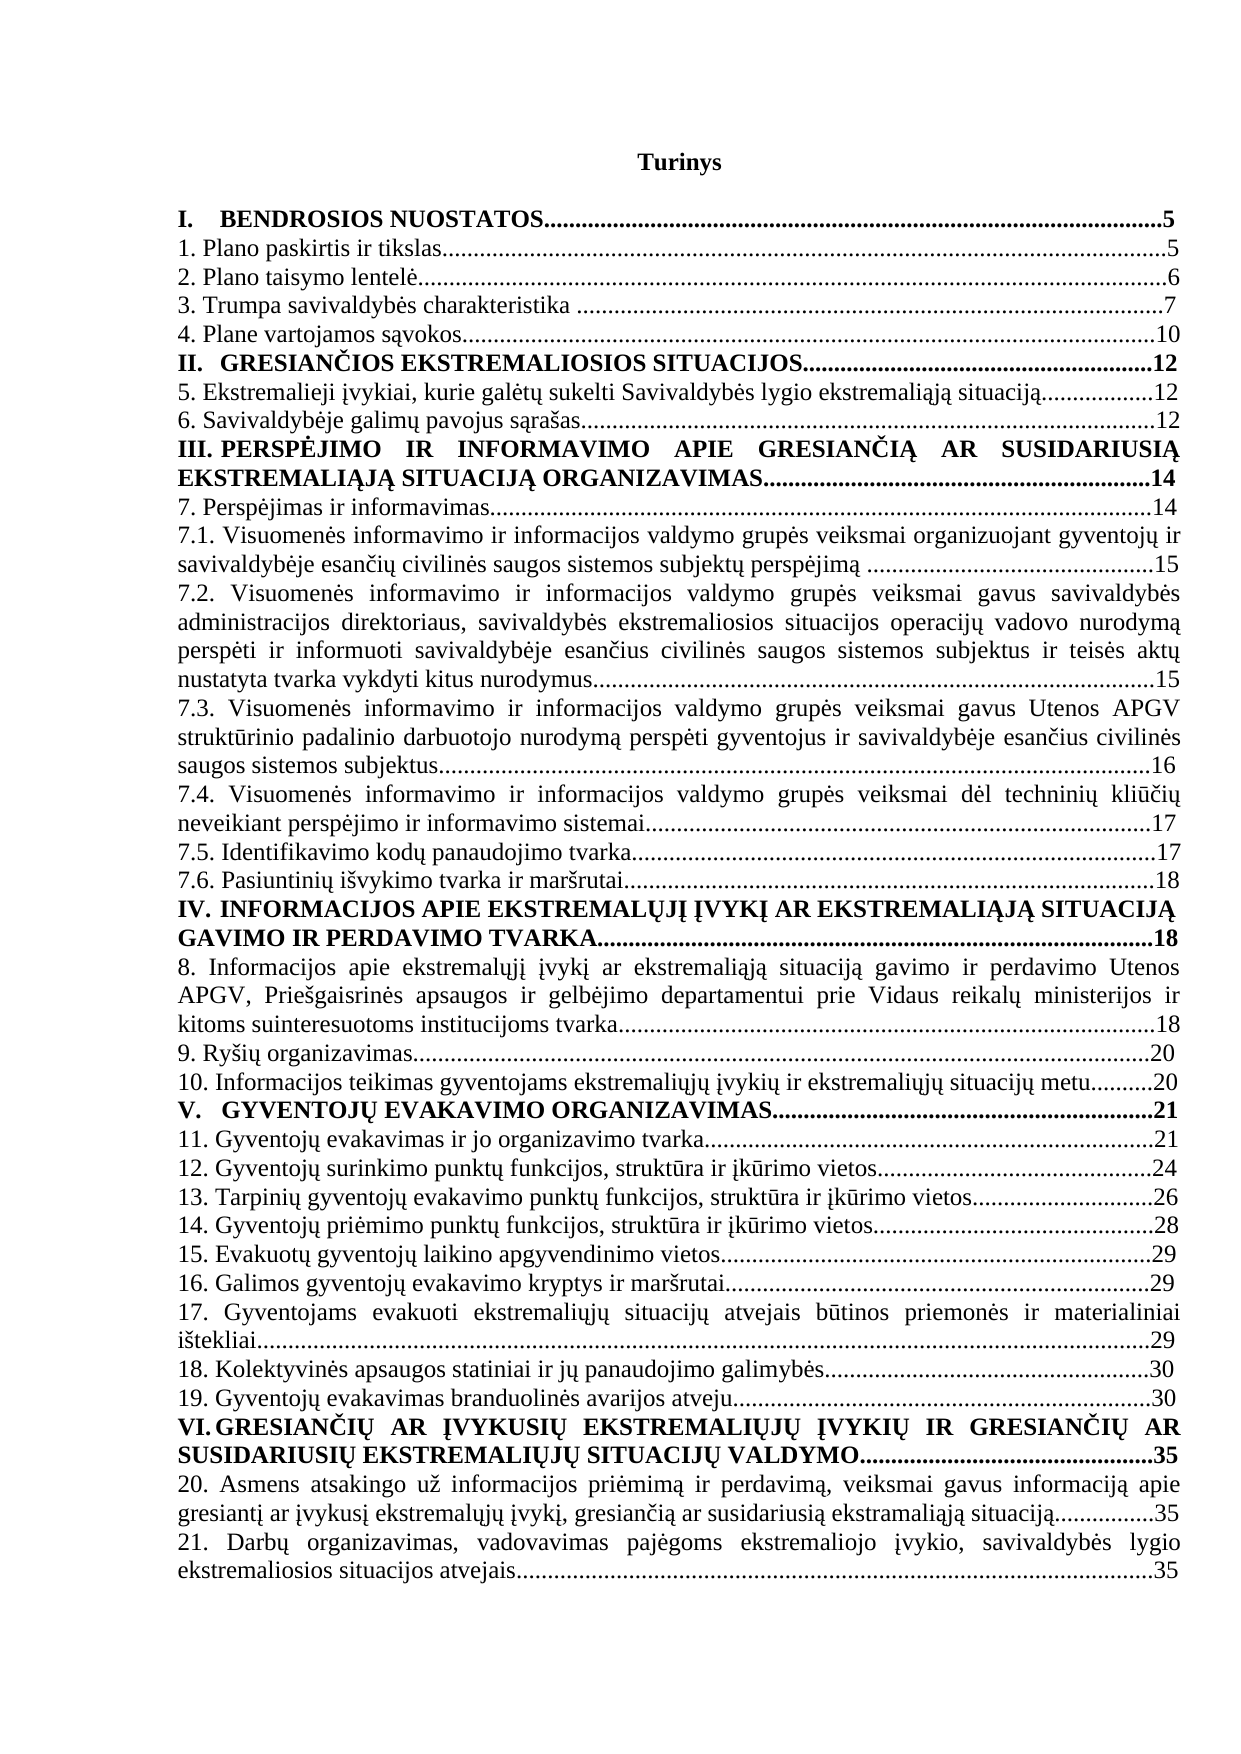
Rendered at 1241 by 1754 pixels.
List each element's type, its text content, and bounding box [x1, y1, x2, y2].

text GAVIMO IR PERDAVIMO TVARKA.........................................................................................18 [177, 923, 1181, 952]
text 18. Kolektyvinės apsaugos statiniai ir jų panaudojimo galimybės....................................................30 [177, 1354, 1181, 1383]
text 15. Evakuotų gyventojų laikino apgyvendinimo vietos.....................................................................29 [177, 1239, 1181, 1268]
text 5. Ekstremalieji įvykiai, kurie galėtų sukelti Savivaldybės lygio ekstremaliąją situaciją..................12 [177, 377, 1181, 406]
text 17. Gyventojams evakuoti ekstremaliųjų situacijų atvejais būtinos priemonės ir materialiniai ištekliai...............................................................................................................................................29 [177, 1297, 1181, 1354]
text 7.6. Pasiuntinių išvykimo tvarka ir maršrutai.....................................................................................18 [177, 866, 1181, 894]
text 11. Gyventojų evakavimas ir jo organizavimo tvarka........................................................................21 [177, 1124, 1181, 1153]
text 1. Plano paskirtis ir tikslas....................................................................................................................5 [177, 233, 1181, 262]
text 10. Informacijos teikimas gyventojams ekstremaliųjų įvykių ir ekstremaliųjų situacijų metu..........20 [177, 1067, 1181, 1096]
text IV. INFORMACIJOS APIE EKSTREMALŲJĮ ĮVYKĮ AR EKSTREMALIĄJĄ SITUACIJĄ [177, 894, 1181, 923]
text VI. GRESIANČIŲ AR ĮVYKUSIŲ EKSTREMALIŲJŲ ĮVYKIŲ IR GRESIANČIŲ AR SUSIDARIUSIŲ EKSTREMALIŲJŲ SITUACIJŲ VALDYMO...............................................35 [177, 1412, 1181, 1469]
text 16. Galimos gyventojų evakavimo kryptys ir maršrutai....................................................................29 [177, 1268, 1181, 1297]
text 21. Darbų organizavimas, vadovavimas pajėgoms ekstremaliojo įvykio, savivaldybės lygio ekstremaliosios situacijos atvejais......................................................................................................35 [177, 1527, 1181, 1584]
text III. PERSPĖJIMO IR INFORMAVIMO APIE GRESIANČIĄ AR SUSIDARIUSIĄ EKSTREMALIĄJĄ SITUACIJĄ ORGANIZAVIMAS..............................................................14 [177, 434, 1181, 492]
text V. GYVENTOJŲ EVAKAVIMO ORGANIZAVIMAS.............................................................21 [177, 1096, 1181, 1124]
text 8. Informacijos apie ekstremalųjį įvykį ar ekstremaliąją situaciją gavimo ir perdavimo Utenos APGV, Priešgaisrinės apsaugos ir gelbėjimo departamentui prie Vidaus reikalų ministerijos ir kitoms suinteresuotoms institucijoms tvarka......................................................................................18 [177, 952, 1181, 1038]
text II. GRESIANČIOS EKSTREMALIOSIOS SITUACIJOS........................................................12 [177, 348, 1181, 377]
text Turinys [177, 147, 1181, 176]
text 14. Gyventojų priėmimo punktų funkcijos, struktūra ir įkūrimo vietos.............................................28 [177, 1211, 1181, 1239]
text 4. Plane vartojamos sąvokos...............................................................................................................10 [177, 319, 1181, 348]
text 3. Trumpa savivaldybės charakteristika ..............................................................................................7 [177, 291, 1181, 319]
text I. BENDROSIOS NUOSTATOS...................................................................................................5 [177, 204, 1181, 233]
text 20. Asmens atsakingo už informacijos priėmimą ir perdavimą, veiksmai gavus informaciją apie gresiantį ar įvykusį ekstremalųjų įvykį, gresiančią ar susidariusią ekstramaliąją situaciją................35 [177, 1469, 1181, 1527]
text 9. Ryšių organizavimas......................................................................................................................20 [177, 1038, 1181, 1067]
text 7.4. Visuomenės informavimo ir informacijos valdymo grupės veiksmai dėl techninių kliūčių neveikiant perspėjimo ir informavimo sistemai.................................................................................17 [177, 779, 1181, 837]
text 2. Plano taisymo lentelė........................................................................................................................6 [177, 262, 1181, 291]
text 7.2. Visuomenės informavimo ir informacijos valdymo grupės veiksmai gavus savivaldybės administracijos direktoriaus, savivaldybės ekstremaliosios situacijos operacijų vadovo nurodymą perspėti ir informuoti savivaldybėje esančius civilinės saugos sistemos subjektus ir teisės aktų nustatyta tvarka vykdyti kitus nurodymus..........................................................................................15 [177, 578, 1181, 693]
text 13. Tarpinių gyventojų evakavimo punktų funkcijos, struktūra ir įkūrimo vietos.............................26 [177, 1182, 1181, 1211]
text 19. Gyventojų evakavimas branduolinės avarijos atveju...................................................................30 [177, 1383, 1181, 1412]
text 6. Savivaldybėje galimų pavojus sąrašas............................................................................................12 [177, 406, 1181, 434]
text 7.5. Identifikavimo kodų panaudojimo tvarka....................................................................................17 [177, 837, 1181, 866]
text 12. Gyventojų surinkimo punktų funkcijos, struktūra ir įkūrimo vietos............................................24 [177, 1153, 1181, 1182]
text 7.3. Visuomenės informavimo ir informacijos valdymo grupės veiksmai gavus Utenos APGV struktūrinio padalinio darbuotojo nurodymą perspėti gyventojus ir savivaldybėje esančius civilinės saugos sistemos subjektus..................................................................................................................16 [177, 693, 1181, 779]
text 7. Perspėjimas ir informavimas..........................................................................................................14 [177, 492, 1181, 521]
text 7.1. Visuomenės informavimo ir informacijos valdymo grupės veiksmai organizuojant gyventojų ir savivaldybėje esančių civilinės saugos sistemos subjektų perspėjimą ..............................................15 [177, 521, 1181, 578]
